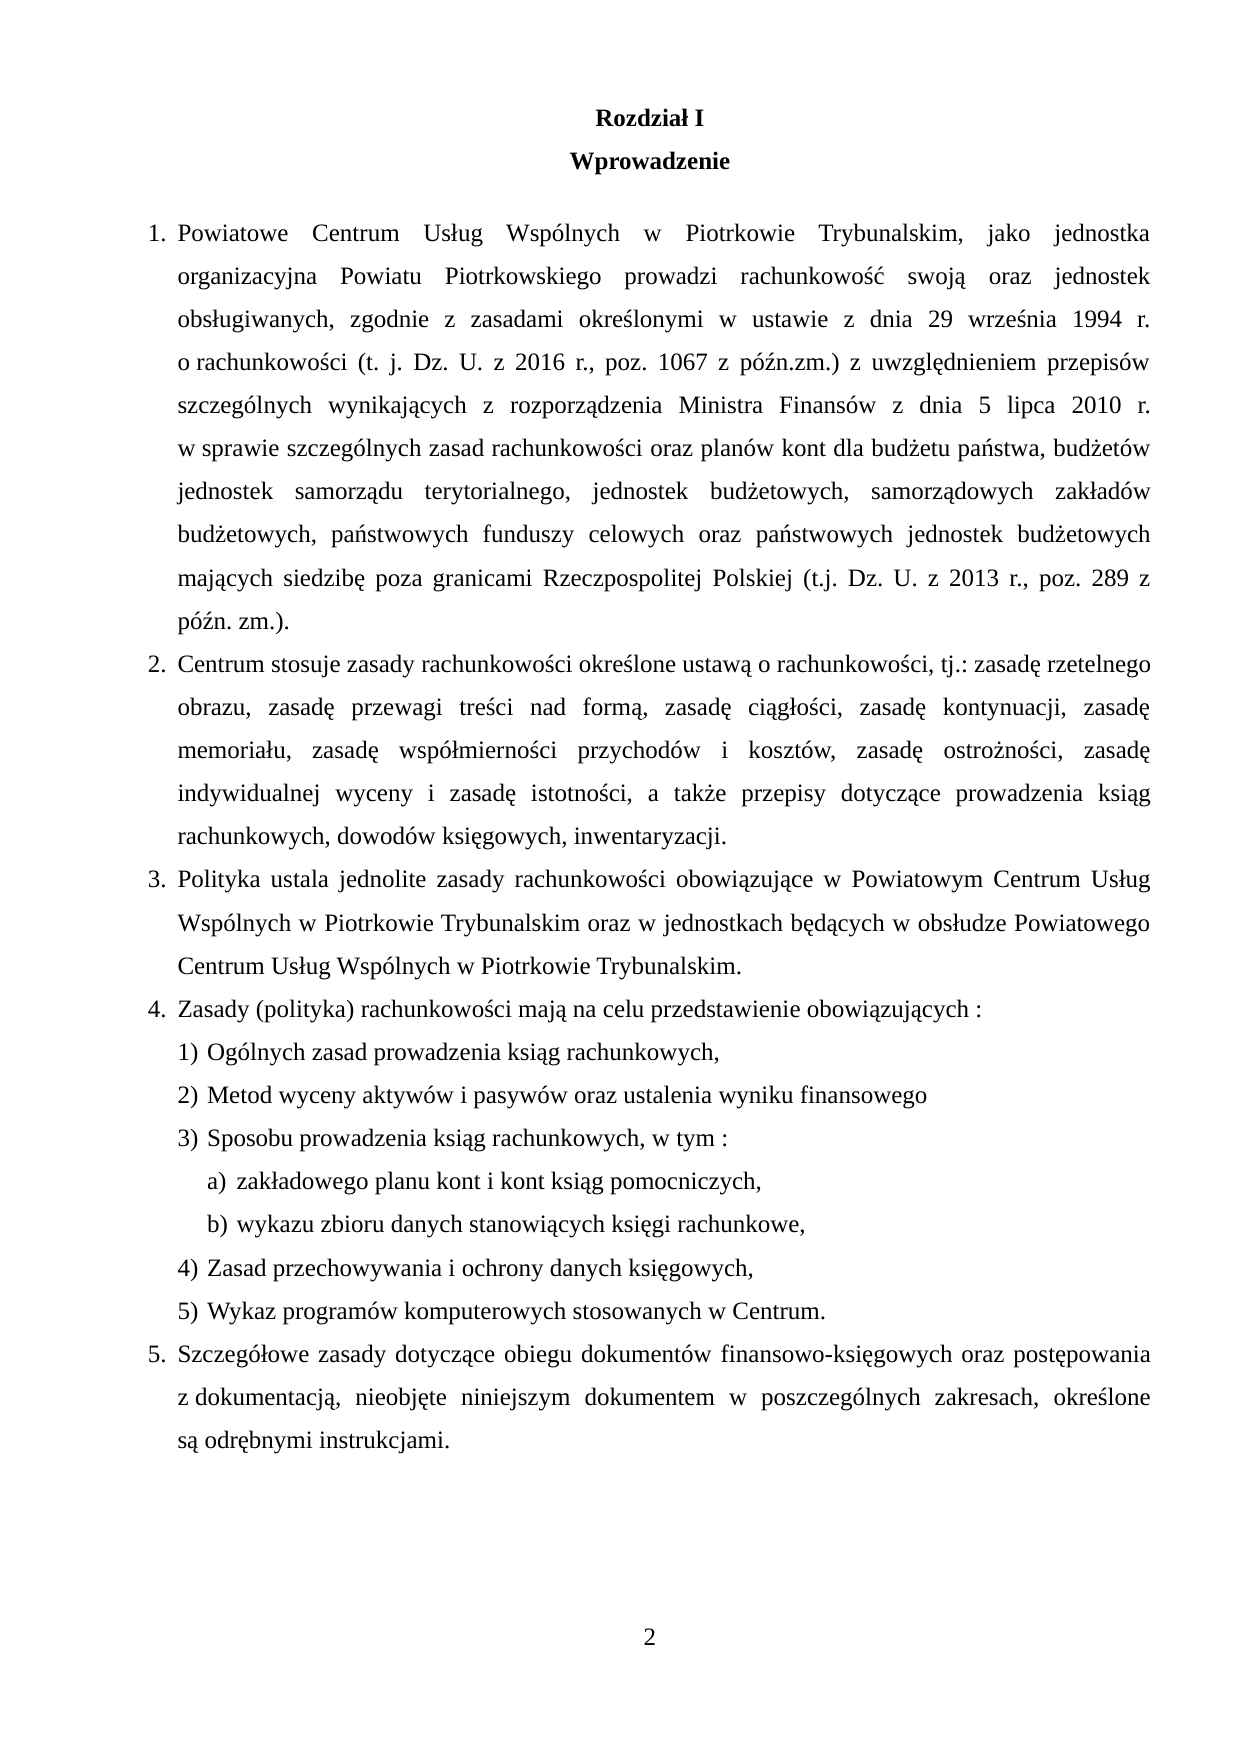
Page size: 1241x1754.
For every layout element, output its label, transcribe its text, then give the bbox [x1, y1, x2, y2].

list wykazu zbioru danych stanowiących księgi rachunkowe, [207, 1209, 1151, 1238]
list Szczegółowe zasady dotyczące obiegu dokumentów finansowo-księgowych oraz postępowania z dokumentacją, nieobjęte niniejszym dokumentem w poszczególnych zakresach, określone są odrębnymi instrukcjami. [148, 1339, 1151, 1454]
list Powiatowe Centrum Usług Wspólnych w Piotrkowie Trybunalskim, jako jednostka organizacyjna Powiatu Piotrkowskiego prowadzi rachunkowość swoją oraz jednostek obsługiwanych, zgodnie z zasadami określonymi w ustawie z dnia 29 września 1994 r. o rachunkowości (t. j. Dz. U. z 2016 r., poz. 1067 z późn.zm.) z uwzględnieniem przepisów szczególnych wynikających z rozporządzenia Ministra Finansów z dnia 5 lipca 2010 r. w sprawie szczególnych zasad rachunkowości oraz planów kont dla budżetu państwa, budżetów jednostek samorządu terytorialnego, jednostek budżetowych, samorządowych zakładów budżetowych, państwowych funduszy celowych oraz państwowych jednostek budżetowych mających siedzibę poza granicami Rzeczpospolitej Polskiej (t.j. Dz. U. z 2013 r., poz. 289 z późn. zm.). [148, 218, 1151, 634]
list Zasad przechowywania i ochrony danych księgowych, [177, 1253, 1151, 1281]
list Metod wyceny aktywów i pasywów oraz ustalenia wyniku finansowego [177, 1080, 1151, 1109]
subtitle Rozdział I Wprowadzenie [148, 103, 1151, 174]
list Wykaz programów komputerowych stosowanych w Centrum. [177, 1296, 1151, 1324]
list Polityka ustala jednolite zasady rachunkowości obowiązujące w Powiatowym Centrum Usług Wspólnych w Piotrkowie Trybunalskim oraz w jednostkach będących w obsłudze Powiatowego Centrum Usług Wspólnych w Piotrkowie Trybunalskim. [148, 864, 1151, 979]
list Centrum stosuje zasady rachunkowości określone ustawą o rachunkowości, tj.: zasadę rzetelnego obrazu, zasadę przewagi treści nad formą, zasadę ciągłości, zasadę kontynuacji, zasadę memoriału, zasadę współmierności przychodów i kosztów, zasadę ostrożności, zasadę indywidualnej wyceny i zasadę istotności, a także przepisy dotyczące prowadzenia ksiąg rachunkowych, dowodów księgowych, inwentaryzacji. [148, 649, 1151, 850]
list Sposobu prowadzenia ksiąg rachunkowych, w tym : [177, 1123, 1151, 1152]
list zakładowego planu kont i kont ksiąg pomocniczych, [207, 1166, 1151, 1195]
list Zasady (polityka) rachunkowości mają na celu przedstawienie obowiązujących : [148, 994, 1151, 1023]
list Ogólnych zasad prowadzenia ksiąg rachunkowych, [177, 1037, 1151, 1066]
